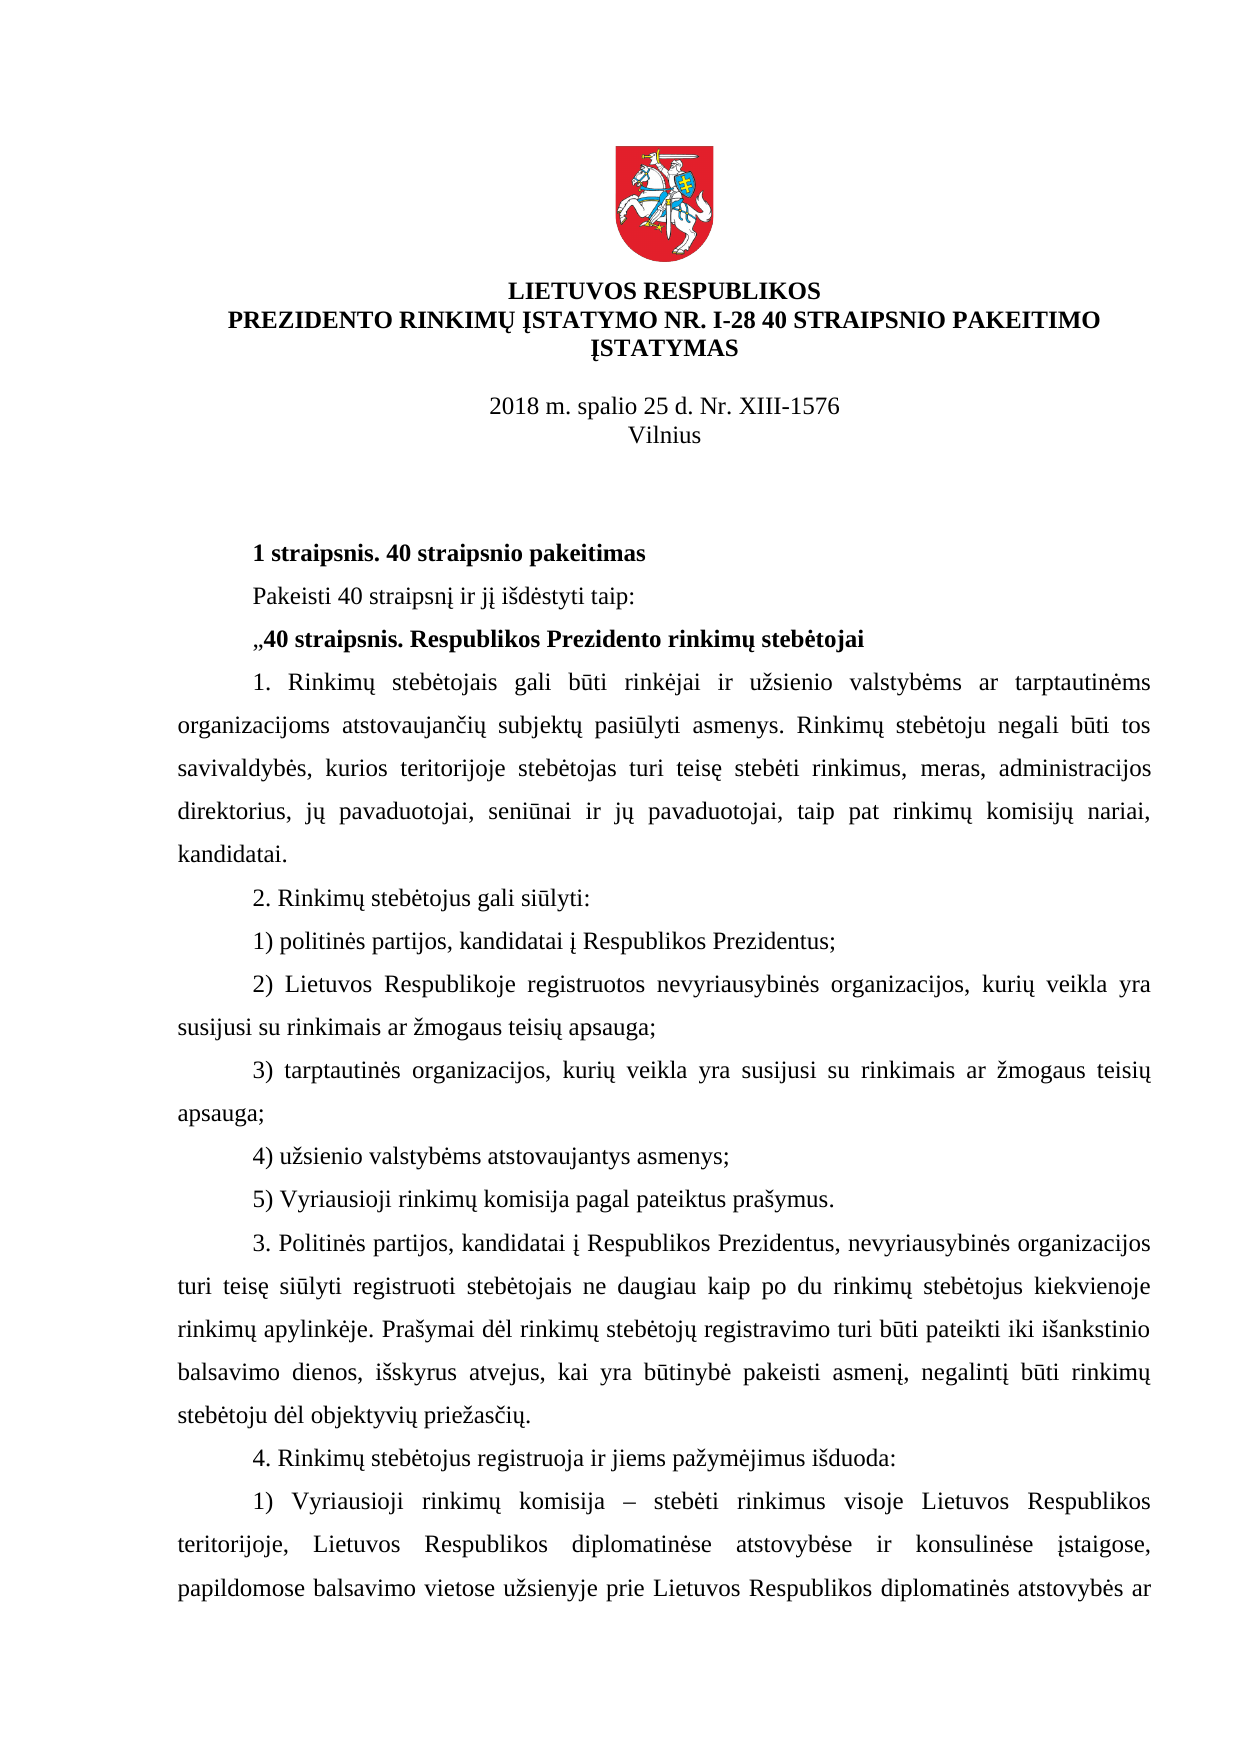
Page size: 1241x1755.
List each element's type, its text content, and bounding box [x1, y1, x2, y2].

text 1) politinės partijos, kandidatai į Respublikos Prezidentus; [177, 926, 1152, 954]
text 1. Rinkimų stebėtojais gali būti rinkėjai ir užsienio valstybėms ar tarptautinėms organizacijoms atstovaujančių subjektų pasiūlyti asmenys. Rinkimų stebėtoju negali būti tos savivaldybės, kurios teritorijoje stebėtojas turi teisę stebėti rinkimus, meras, administracijos direktorius, jų pavaduotojai, seniūnai ir jų pavaduotojai, taip pat rinkimų komisijų nariai, kandidatai. [177, 667, 1152, 868]
text 4. Rinkimų stebėtojus registruoja ir jiems pažymėjimus išduoda: [177, 1443, 1152, 1472]
text Vilnius [177, 420, 1152, 448]
text „40 straipsnis. Respublikos Prezidento rinkimų stebėtojai [177, 624, 1152, 653]
text Pakeisti 40 straipsnį ir jį išdėstyti taip: [177, 581, 1152, 609]
text 3. Politinės partijos, kandidatai į Respublikos Prezidentus, nevyriausybinės organizacijos turi teisę siūlyti registruoti stebėtojais ne daugiau kaip po du rinkimų stebėtojus kiekvienoje rinkimų apylinkėje. Prašymai dėl rinkimų stebėtojų registravimo turi būti pateikti iki išankstinio balsavimo dienos, išskyrus atvejus, kai yra būtinybė pakeisti asmenį, negalintį būti rinkimų stebėtoju dėl objektyvių priežasčių. [177, 1228, 1152, 1429]
text 2. Rinkimų stebėtojus gali siūlyti: [177, 883, 1152, 911]
text LIETUVOS RESPUBLIKOS [177, 276, 1152, 305]
text ĮSTATYMAS [177, 333, 1152, 362]
text 3) tarptautinės organizacijos, kurių veikla yra susijusi su rinkimais ar žmogaus teisių apsauga; [177, 1055, 1152, 1127]
text 1 straipsnis. 40 straipsnio pakeitimas [177, 538, 1152, 566]
text 2) Lietuvos Respublikoje registruotos nevyriausybinės organizacijos, kurių veikla yra susijusi su rinkimais ar žmogaus teisių apsauga; [177, 969, 1152, 1041]
text 1) Vyriausioji rinkimų komisija – stebėti rinkimus visoje Lietuvos Respublikos teritorijoje, Lietuvos Respublikos diplomatinėse atstovybėse ir konsulinėse įstaigose, papildomose balsavimo vietose užsienyje prie Lietuvos Respublikos diplomatinės atstovybės ar [177, 1486, 1152, 1601]
text 2018 m. spalio 25 d. Nr. XIII-1576 [177, 391, 1152, 420]
text 5) Vyriausioji rinkimų komisija pagal pateiktus prašymus. [177, 1184, 1152, 1213]
text PREZIDENTO RINKIMŲ ĮSTATYMO NR. I-28 40 STRAIPSNIO PAKEITIMO [177, 305, 1152, 333]
text 4) užsienio valstybėms atstovaujantys asmenys; [177, 1141, 1152, 1170]
